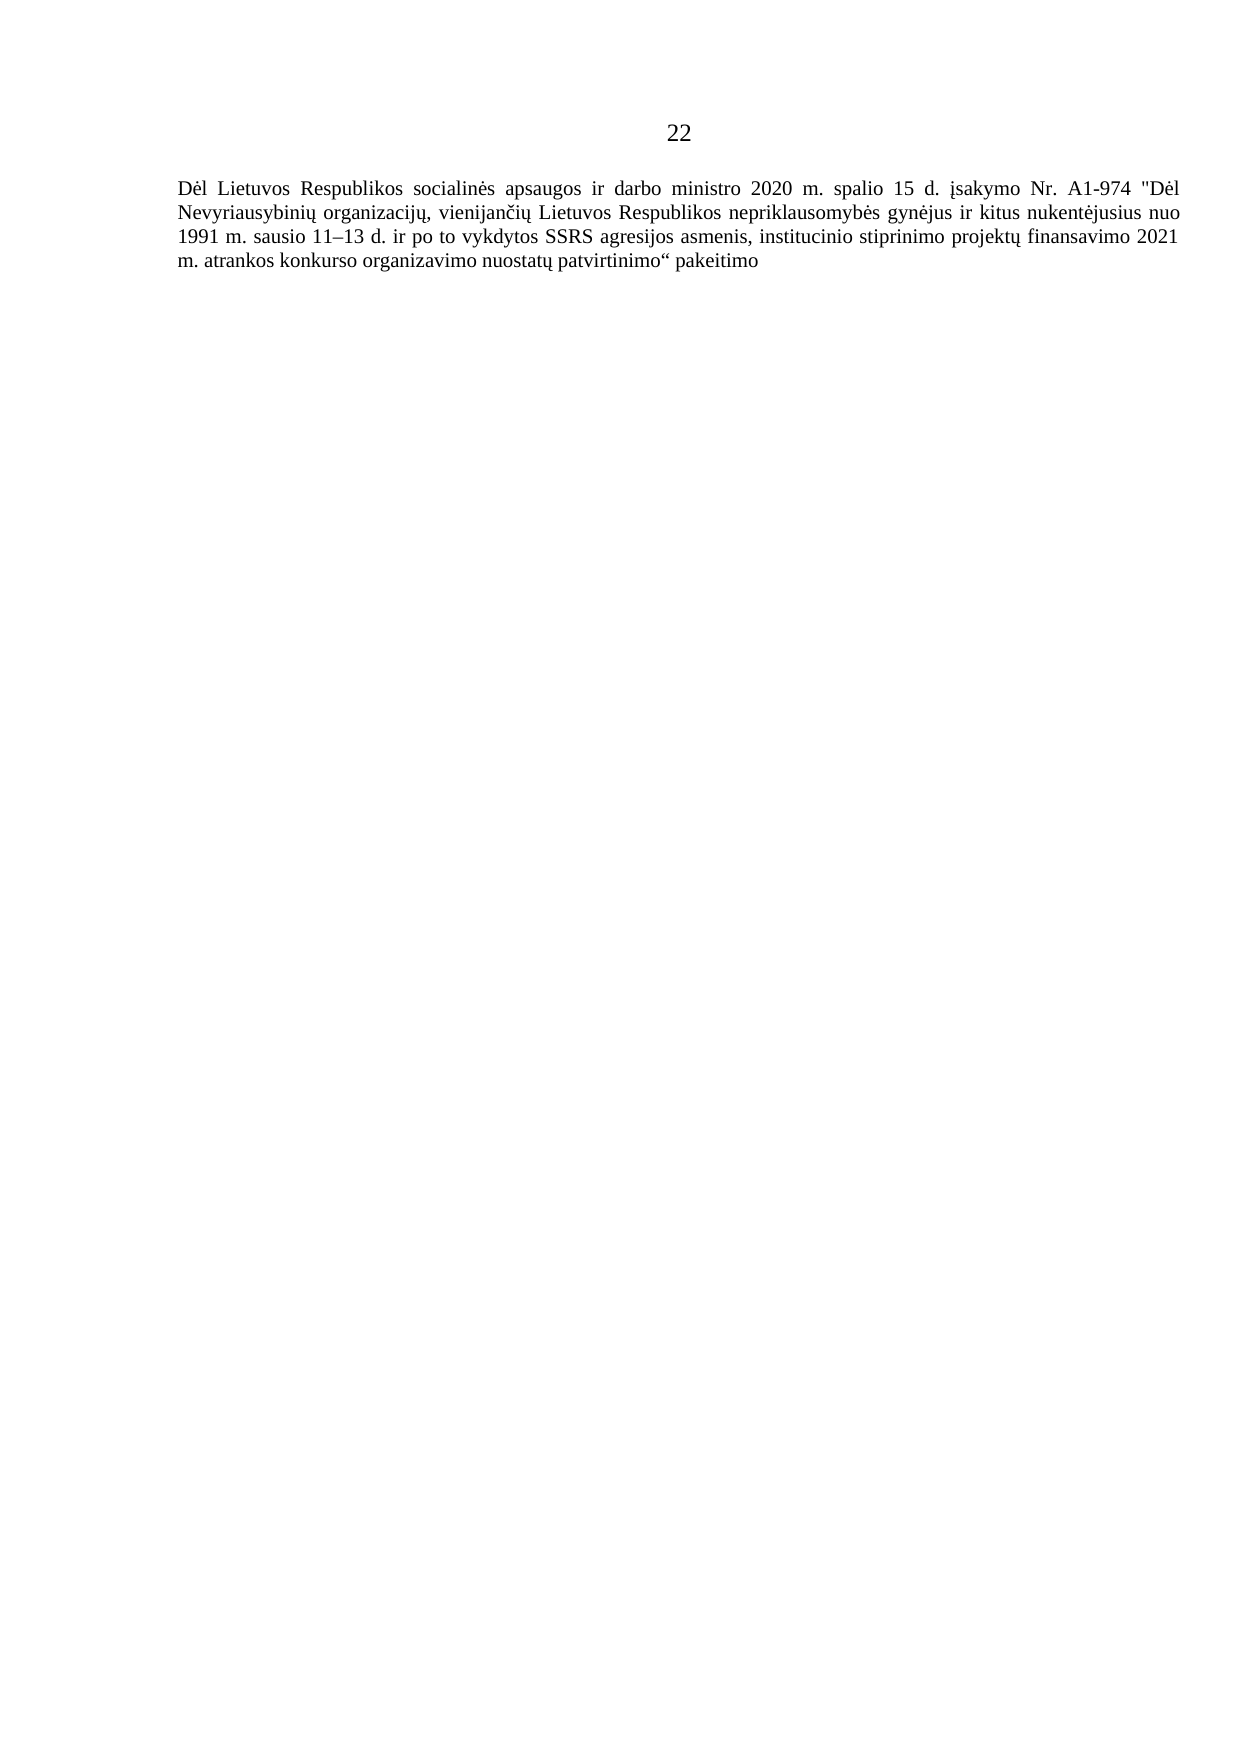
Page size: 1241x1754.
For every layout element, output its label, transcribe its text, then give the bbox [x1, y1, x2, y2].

text Dėl Lietuvos Respublikos socialinės apsaugos ir darbo ministro 2020 m. spalio 15 d. įsakymo Nr. A1-974 "Dėl Nevyriausybinių organizacijų, vienijančių Lietuvos Respublikos nepriklausomybės gynėjus ir kitus nukentėjusius nuo 1991 m. sausio 11–13 d. ir po to vykdytos SSRS agresijos asmenis, institucinio stiprinimo projektų finansavimo 2021 m. atrankos konkurso organizavimo nuostatų patvirtinimo“ pakeitimo [177, 176, 1181, 272]
